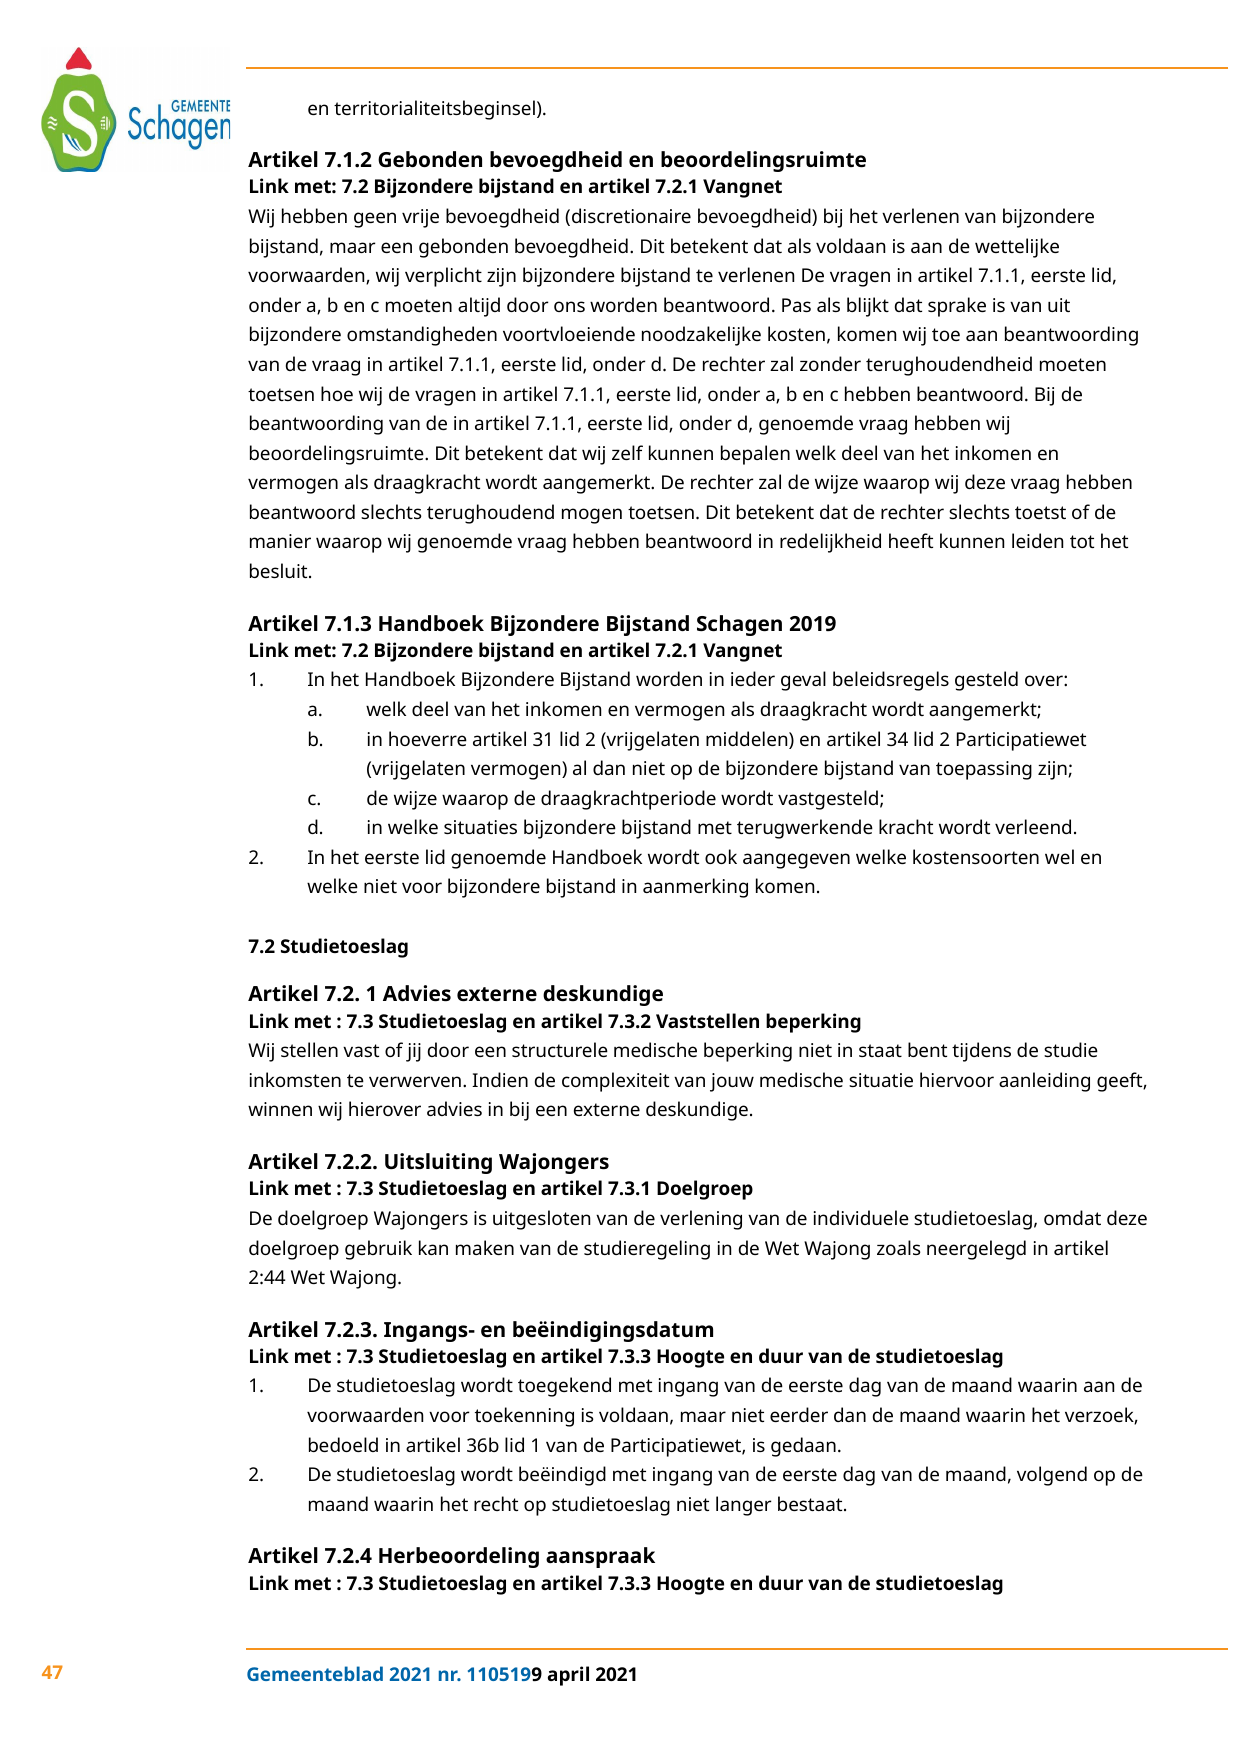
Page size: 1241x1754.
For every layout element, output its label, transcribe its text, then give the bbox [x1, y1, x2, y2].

text Artikel 7.1.3 Handboek Bijzondere Bijstand Schagen 2019 [248, 609, 1152, 637]
text Artikel 7.1.2 Gebonden bevoegdheid en beoordelingsruimte [248, 145, 1152, 174]
list In het Handboek Bijzondere Bijstand worden in ieder geval beleidsregels gesteld over: [248, 667, 1152, 692]
text Wij stellen vast of jij door een structurele medische beperking niet in staat bent tijdens de studie inkomsten te verwerven. Indien de complexiteit van jouw medische situatie hiervoor aanleiding geeft, winnen wij hierover advies in bij een externe deskundige. [248, 1037, 1152, 1122]
text Link met : 7.3 Studietoeslag en artikel 7.3.2 Vaststellen beperking [248, 1008, 1152, 1034]
text 7.2 Studietoeslag [248, 933, 1152, 959]
text Artikel 7.2.2. Uitsluiting Wajongers [248, 1147, 1152, 1176]
text Artikel 7.2.4 Herbeoordeling aanspraak [248, 1541, 1152, 1570]
list De studietoeslag wordt toegekend met ingang van de eerste dag van de maand waarin aan de voorwaarden voor toekenning is voldaan, maar niet eerder dan de maand waarin het verzoek, bedoeld in artikel 36b lid 1 van de Participatiewet, is gedaan. [248, 1373, 1152, 1458]
text Wij hebben geen vrije bevoegdheid (discretionaire bevoegdheid) bij het verlenen van bijzondere bijstand, maar een gebonden bevoegdheid. Dit betekent dat als voldaan is aan de wettelijke voorwaarden, wij verplicht zijn bijzondere bijstand te verlenen De vragen in artikel 7.1.1, eerste lid, onder a, b en c moeten altijd door ons worden beantwoord. Pas als blijkt dat sprake is van uit bijzondere omstandigheden voortvloeiende noodzakelijke kosten, komen wij toe aan beantwoording van de vraag in artikel 7.1.1, eerste lid, onder d. De rechter zal zonder terughoudendheid moeten toetsen hoe wij de vragen in artikel 7.1.1, eerste lid, onder a, b en c hebben beantwoord. Bij de beantwoording van de in artikel 7.1.1, eerste lid, onder d, genoemde vraag hebben wij beoordelingsruimte. Dit betekent dat wij zelf kunnen bepalen welk deel van het inkomen en vermogen als draagkracht wordt aangemerkt. De rechter zal de wijze waarop wij deze vraag hebben beantwoord slechts terughoudend mogen toetsen. Dit betekent dat de rechter slechts toetst of de manier waarop wij genoemde vraag hebben beantwoord in redelijkheid heeft kunnen leiden tot het besluit. [248, 203, 1152, 584]
text Link met : 7.3 Studietoeslag en artikel 7.3.3 Hoogte en duur van de studietoeslag [248, 1570, 1152, 1596]
list en territorialiteitsbeginsel). [248, 95, 1152, 121]
text Link met : 7.3 Studietoeslag en artikel 7.3.1 Doelgroep [248, 1176, 1152, 1201]
text Link met : 7.3 Studietoeslag en artikel 7.3.3 Hoogte en duur van de studietoeslag [248, 1343, 1152, 1369]
text Link met: 7.2 Bijzondere bijstand en artikel 7.2.1 Vangnet [248, 174, 1152, 199]
text De doelgroep Wajongers is uitgesloten van de verlening van de individuele studietoeslag, omdat deze doelgroep gebruik kan maken van de studieregeling in de Wet Wajong zoals neergelegd in artikel 2:44 Wet Wajong. [248, 1205, 1152, 1290]
list In het eerste lid genoemde Handboek wordt ook aangegeven welke kostensoorten wel en welke niet voor bijzondere bijstand in aanmerking komen. [248, 844, 1152, 899]
list de wijze waarop de draagkrachtperiode wordt vastgesteld; [307, 785, 1152, 811]
list De studietoeslag wordt beëindigd met ingang van de eerste dag van de maand, volgend op de maand waarin het recht op studietoeslag niet langer bestaat. [248, 1461, 1152, 1517]
list welk deel van het inkomen en vermogen als draagkracht wordt aangemerkt; [307, 696, 1152, 722]
text Artikel 7.2. 1 Advies externe deskundige [248, 979, 1152, 1008]
picture [41, 47, 231, 172]
text Artikel 7.2.3. Ingangs- en beëindigingsdatum [248, 1315, 1152, 1343]
text Link met: 7.2 Bijzondere bijstand en artikel 7.2.1 Vangnet [248, 637, 1152, 663]
list in welke situaties bijzondere bijstand met terugwerkende kracht wordt verleend. [307, 814, 1152, 840]
list in hoeverre artikel 31 lid 2 (vrijgelaten middelen) en artikel 34 lid 2 Participatiewet (vrijgelaten vermogen) al dan niet op de bijzondere bijstand van toepassing zijn; [307, 726, 1152, 781]
